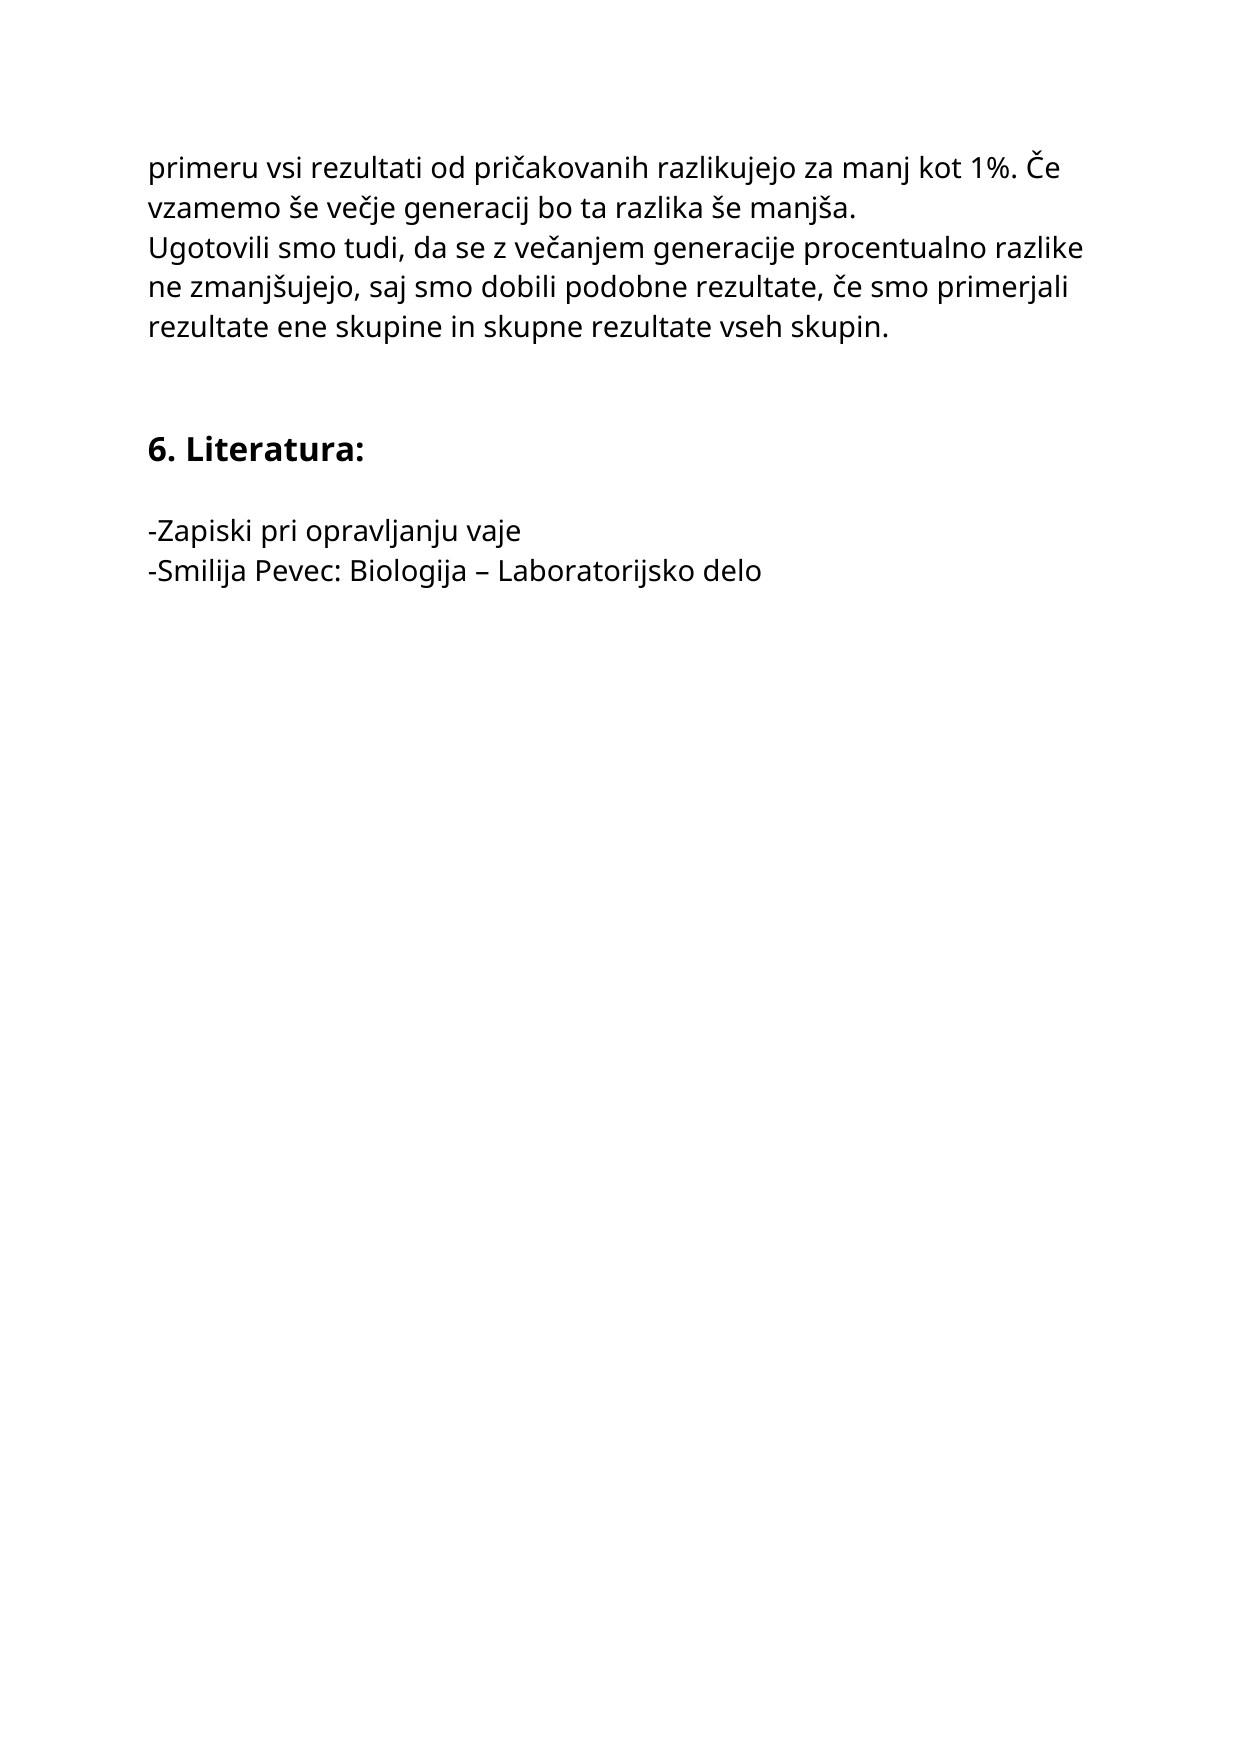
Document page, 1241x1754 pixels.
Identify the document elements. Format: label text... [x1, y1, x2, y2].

text primeru vsi rezultati od pričakovanih razlikujejo za manj kot 1%. Če vzamemo še večje generacij bo ta razlika še manjša. [148, 148, 1093, 227]
text -Smilija Pevec: Biologija – Laboratorijsko delo [148, 550, 1093, 590]
text Ugotovili smo tudi, da se z večanjem generacije procentualno razlike ne zmanjšujejo, saj smo dobili podobne rezultate, če smo primerjali rezultate ene skupine in skupne rezultate vseh skupin. [148, 227, 1093, 346]
text -Zapiski pri opravljanju vaje [148, 511, 1093, 550]
list Literatura: [148, 425, 1093, 471]
